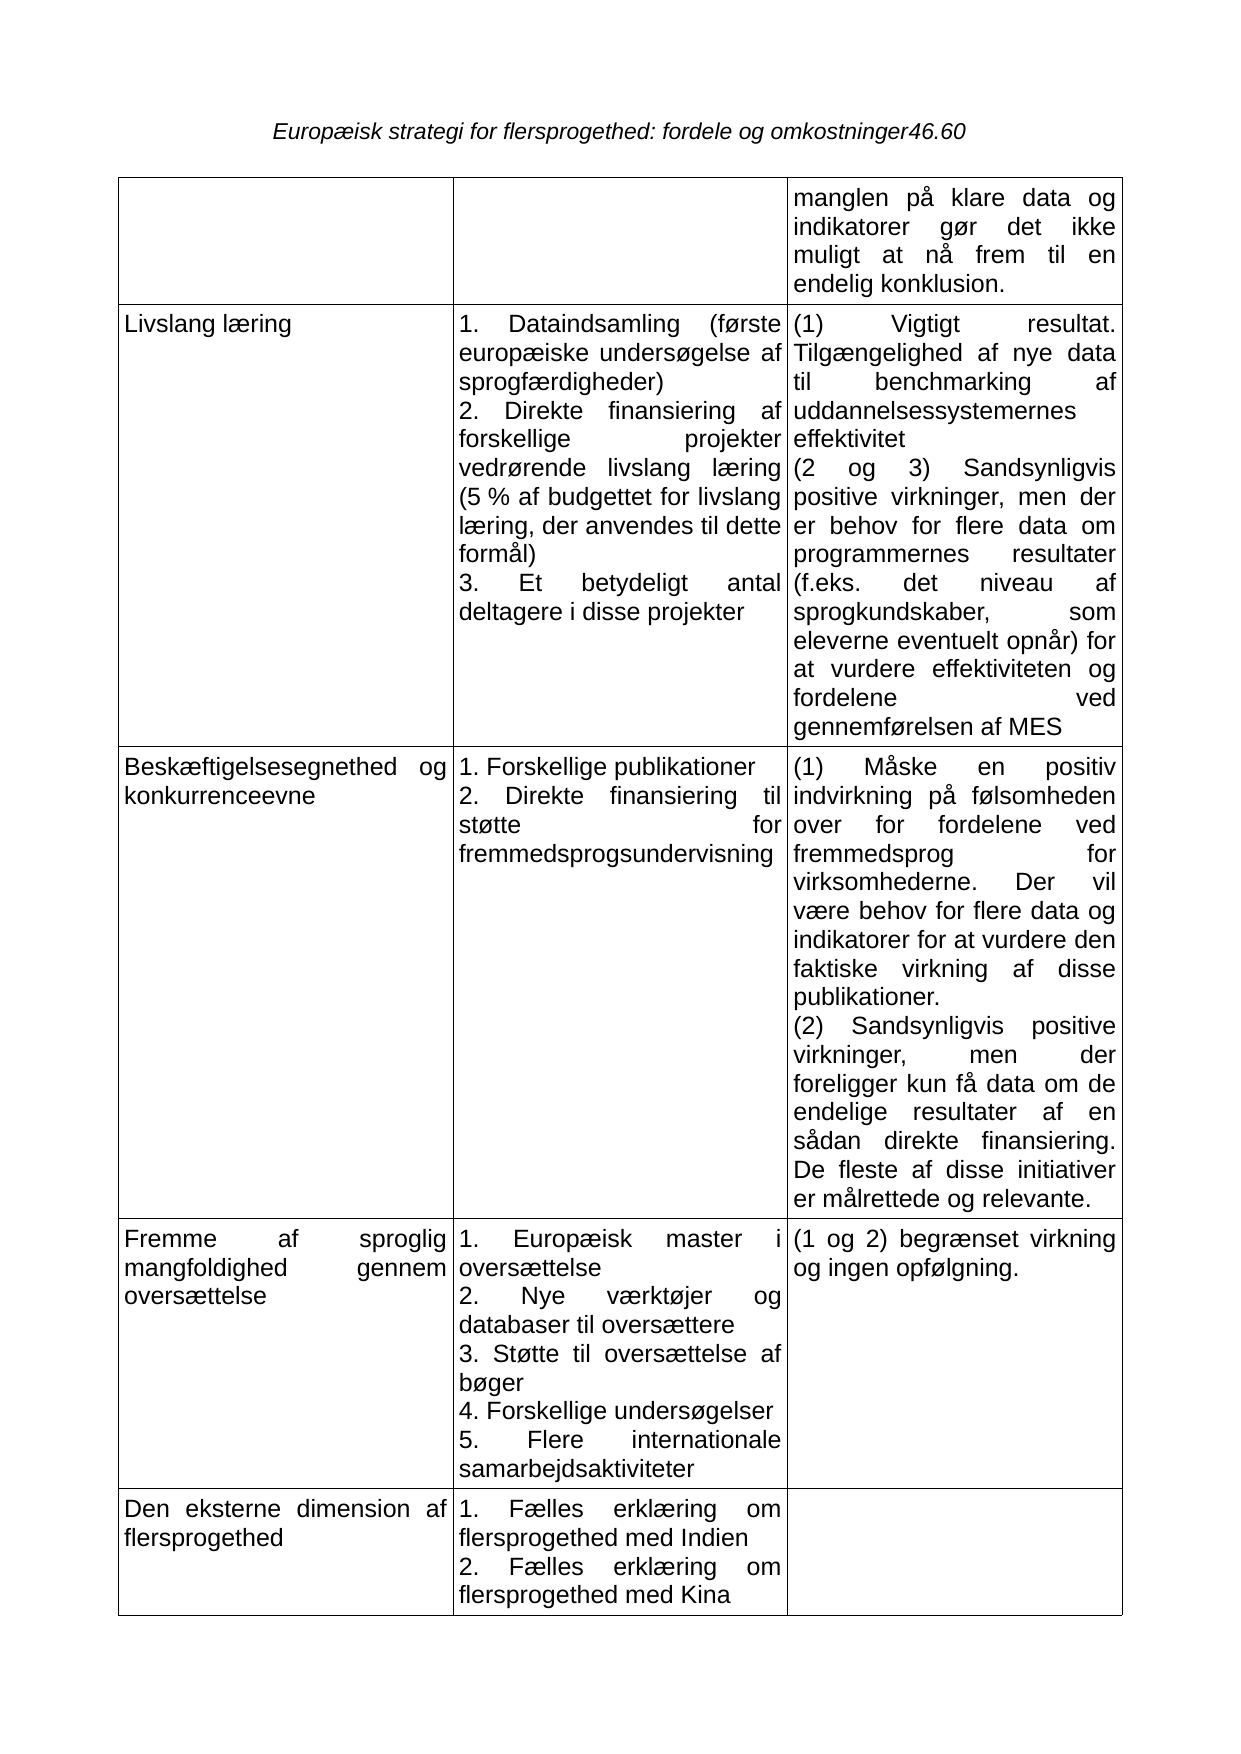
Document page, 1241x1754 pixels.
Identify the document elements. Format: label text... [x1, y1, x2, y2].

table_cell manglen på klare data og indikatorer gør det ikke muligt at nå frem til en endelig konklusion. [788, 178, 1122, 304]
table_cell [119, 178, 453, 304]
table_cell 1. Dataindsamling (første europæiske undersøgelse af sprogfærdigheder) 2. Direkte finansiering af forskellige projekter vedrørende livslang læring (5 % af budgettet for livslang læring, der anvendes til dette formål) 3. Et betydeligt antal deltagere i disse projekter [454, 305, 787, 746]
table_cell [788, 1489, 1122, 1615]
table_cell [454, 178, 787, 304]
table_cell 1. Forskellige publikationer 2. Direkte finansiering til støtte for fremmedsprogsundervisning [454, 747, 787, 1218]
table_cell (1) Måske en positiv indvirkning på følsomheden over for fordelene ved fremmedsprog for virksomhederne. Der vil være behov for flere data og indikatorer for at vurdere den faktiske virkning af disse publikationer. (2) Sandsynligvis positive virkninger, men der foreligger kun få data om de endelige resultater af en sådan direkte finansiering. De fleste af disse initiativer er målrettede og relevante. [788, 747, 1122, 1218]
table_cell 1. Fælles erklæring om flersprogethed med Indien 2. Fælles erklæring om flersprogethed med Kina [454, 1489, 787, 1615]
table_cell Beskæftigelsesegnethed og konkurrenceevne [119, 747, 453, 1218]
table_cell (1) Vigtigt resultat. Tilgængelighed af nye data til benchmarking af uddannelsessystemernes effektivitet (2 og 3) Sandsynligvis positive virkninger, men der er behov for flere data om programmernes resultater (f.eks. det niveau af sprogkundskaber, som eleverne eventuelt opnår) for at vurdere effektiviteten og fordelene ved gennemførelsen af MES [788, 305, 1122, 746]
table_cell (1 og 2) begrænset virkning og ingen opfølgning. [788, 1219, 1122, 1488]
table_cell Den eksterne dimension af flersprogethed [119, 1489, 453, 1615]
table_cell 1. Europæisk master i oversættelse 2. Nye værktøjer og databaser til oversættere 3. Støtte til oversættelse af bøger 4. Forskellige undersøgelser 5. Flere internationale samarbejdsaktiviteter [454, 1219, 787, 1488]
table_cell Fremme af sproglig mangfoldighed gennem oversættelse [119, 1219, 453, 1488]
table_cell Livslang læring [119, 305, 453, 746]
